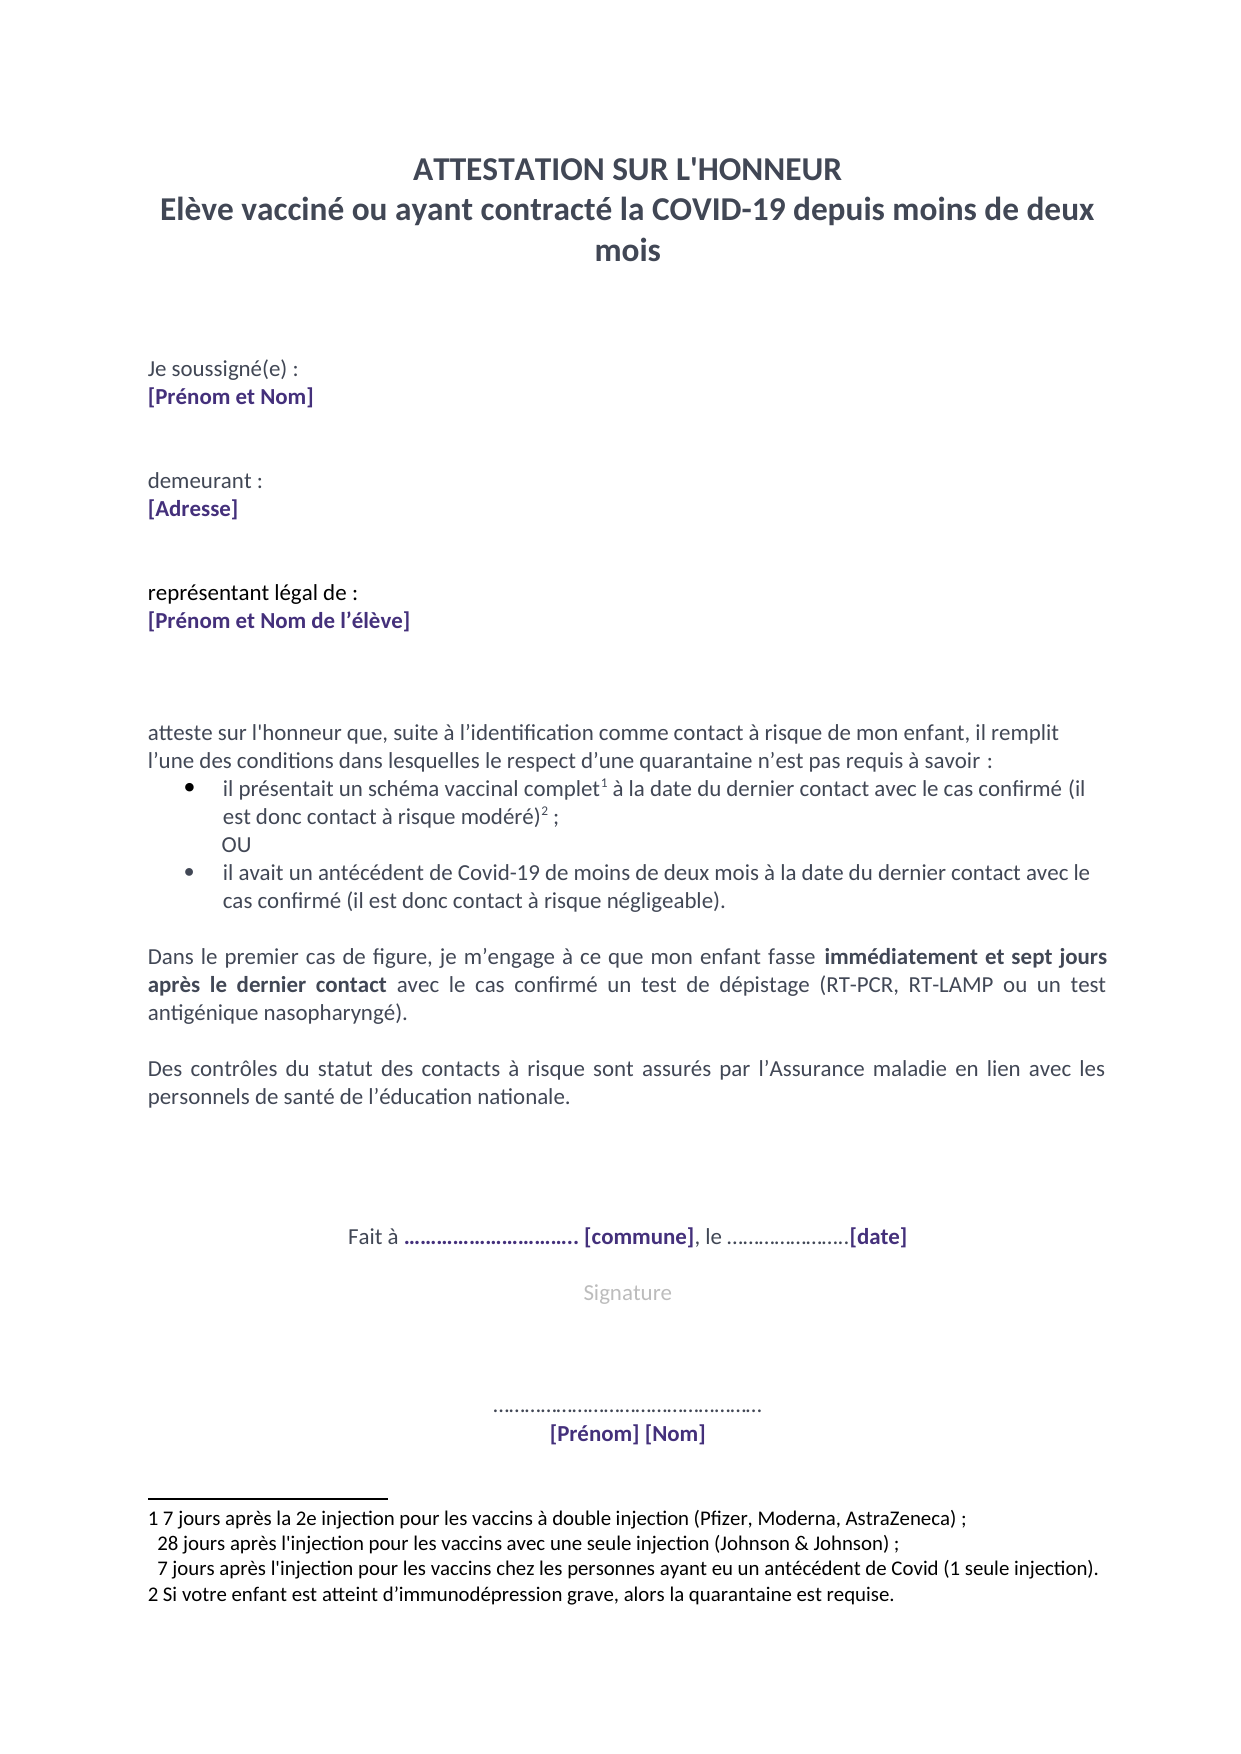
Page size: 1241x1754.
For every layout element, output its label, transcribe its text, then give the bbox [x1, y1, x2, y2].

text représentant légal de : [148, 578, 1107, 606]
text atteste sur l'honneur que, suite à l’identification comme contact à risque de mon enfant, il remplit l’une des conditions dans lesquelles le respect d’une quarantaine n’est pas requis à savoir : [148, 718, 1107, 774]
text [Prénom] [Nom] [148, 1419, 1107, 1447]
list 28 jours après l'injection pour les vaccins avec une seule injection (Johnson & Johnson) ; [148, 1530, 1107, 1556]
text …………………………………………… [148, 1391, 1107, 1419]
list 7 jours après l'injection pour les vaccins chez les personnes ayant eu un antécédent de Covid (1 seule injection). [148, 1556, 1107, 1581]
text Je soussigné(e) : [148, 354, 1107, 382]
text OU [148, 830, 1107, 858]
text [Prénom et Nom] [148, 382, 1107, 410]
text ATTESTATION SUR L'HONNEUR [148, 148, 1107, 188]
text [Adresse] [148, 494, 1107, 522]
list il présentait un schéma vaccinal complet à la date du dernier contact avec le cas confirmé (il est donc contact à risque modéré) ; [185, 774, 1107, 830]
text Elève vacciné ou ayant contracté la COVID-19 depuis moins de deux mois [148, 188, 1107, 270]
list il avait un antécédent de Covid-19 de moins de deux mois à la date du dernier contact avec le cas confirmé (il est donc contact à risque négligeable). [185, 858, 1107, 914]
list Si votre enfant est atteint d’immunodépression grave, alors la quarantaine est requise. [148, 1581, 1107, 1606]
text [Prénom et Nom de l’élève] [148, 606, 1107, 634]
text Signature [148, 1278, 1107, 1307]
text Dans le premier cas de figure, je m’engage à ce que mon enfant fasse immédiatement et sept jours après le dernier contact avec le cas confirmé un test de dépistage (RT-PCR, RT-LAMP ou un test antigénique nasopharyngé). [148, 942, 1107, 1026]
text Fait à ………………………….. [commune], le …………………..[date] [148, 1222, 1107, 1251]
text Des contrôles du statut des contacts à risque sont assurés par l’Assurance maladie en lien avec les personnels de santé de l’éducation nationale. [148, 1054, 1107, 1110]
list 7 jours après la 2e injection pour les vaccins à double injection (Pfizer, Moderna, AstraZeneca) ; [148, 1505, 1107, 1530]
text demeurant : [148, 466, 1107, 494]
